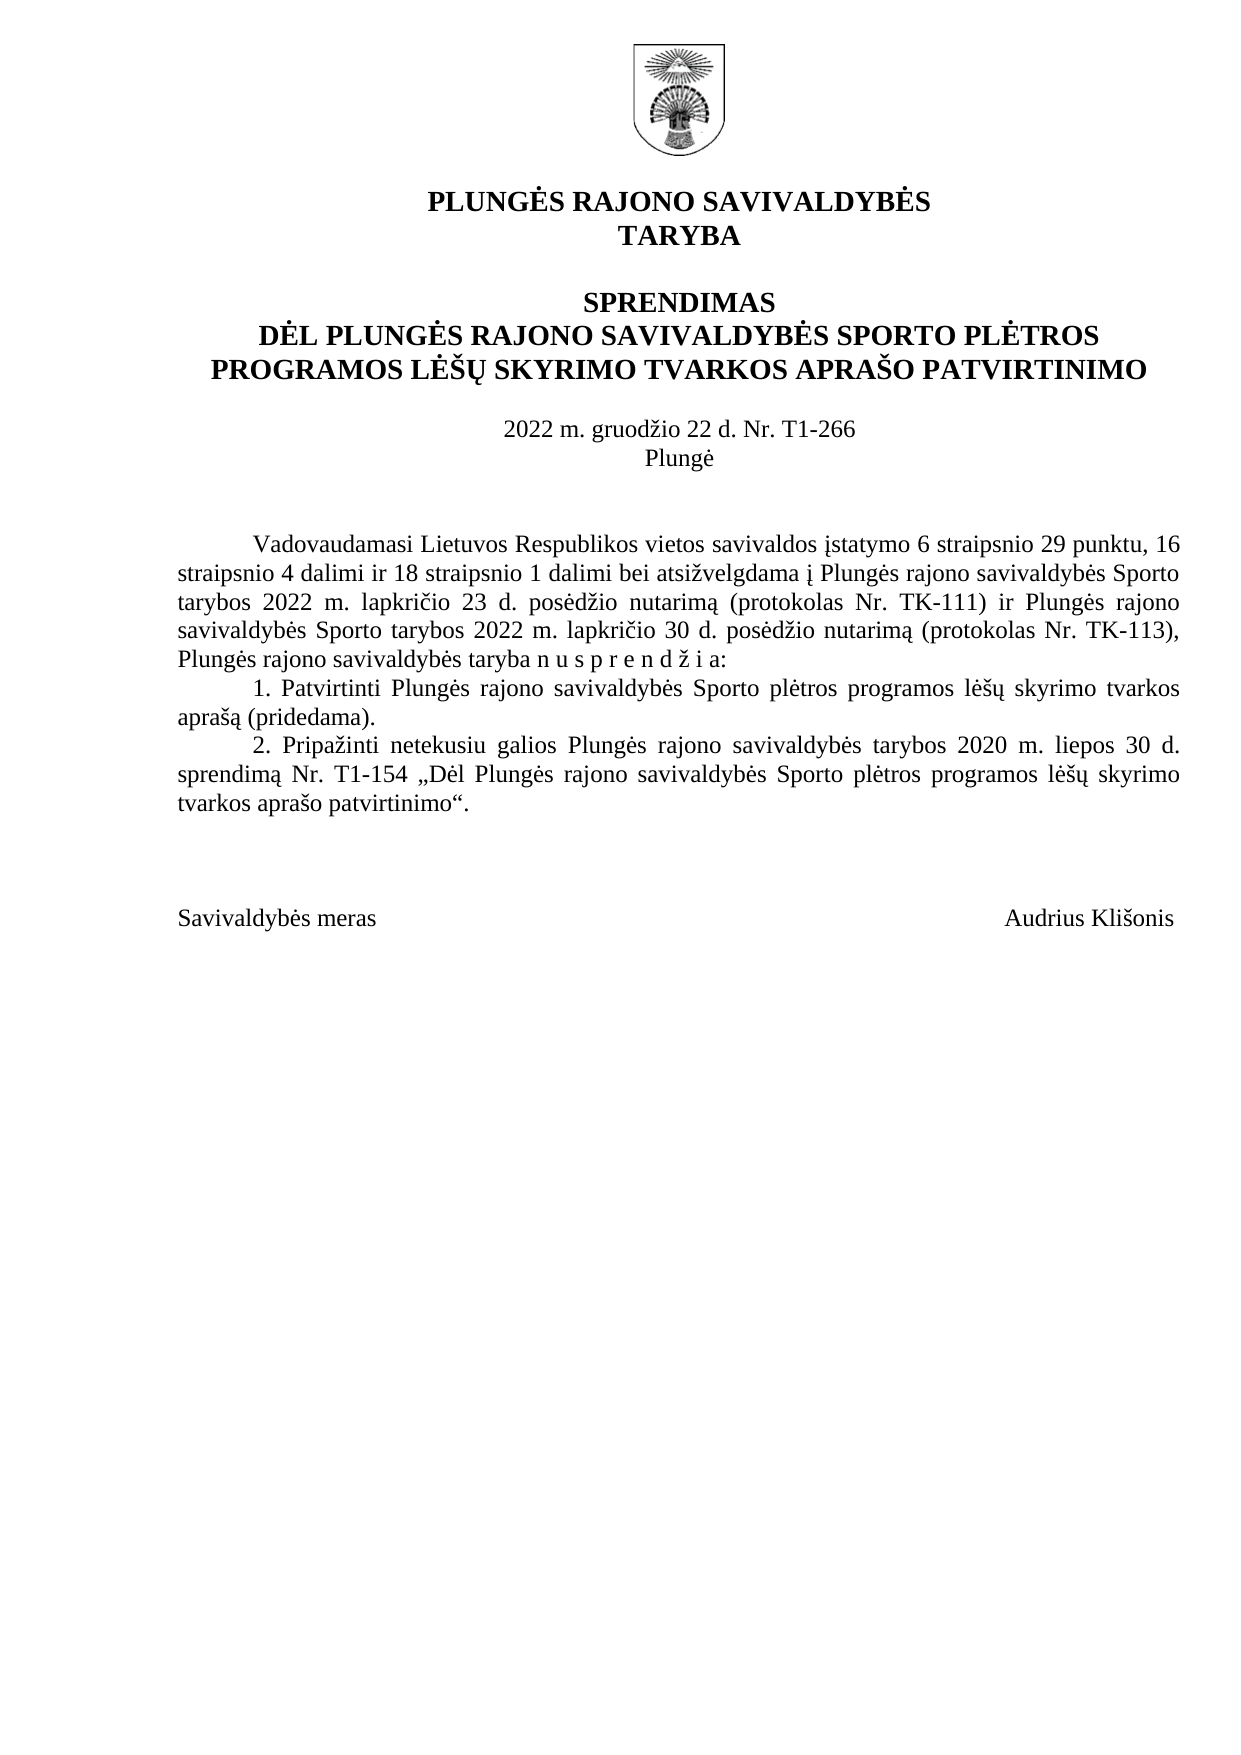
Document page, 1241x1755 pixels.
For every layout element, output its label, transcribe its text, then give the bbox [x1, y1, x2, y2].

text PLUNGĖS RAJONO SAVIVALDYBĖS [177, 184, 1181, 218]
text 2022 m. gruodžio 22 d. Nr. T1-266 [177, 414, 1181, 443]
text Savivaldybės meras Audrius Klišonis [177, 903, 1181, 932]
text SPRENDIMAS [177, 285, 1181, 318]
text DĖL PLUNGĖS RAJONO SAVIVALDYBĖS SPORTO PLĖTROS PROGRAMOS LĖŠŲ SKYRIMO TVARKOS APRAŠO PATVIRTINIMO [177, 318, 1181, 385]
text TARYBA [177, 218, 1181, 251]
text 1. Patvirtinti Plungės rajono savivaldybės Sporto plėtros programos lėšų skyrimo tvarkos aprašą (pridedama). [177, 673, 1181, 730]
text 2. Pripažinti netekusiu galios Plungės rajono savivaldybės tarybos 2020 m. liepos 30 d. sprendimą Nr. T1-154 „Dėl Plungės rajono savivaldybės Sporto plėtros programos lėšų skyrimo tvarkos aprašo patvirtinimo“. [177, 730, 1181, 817]
text Vadovaudamasi Lietuvos Respublikos vietos savivaldos įstatymo 6 straipsnio 29 punktu, 16 straipsnio 4 dalimi ir 18 straipsnio 1 dalimi bei atsižvelgdama į Plungės rajono savivaldybės Sporto tarybos 2022 m. lapkričio 23 d. posėdžio nutarimą (protokolas Nr. TK-111) ir Plungės rajono savivaldybės Sporto tarybos 2022 m. lapkričio 30 d. posėdžio nutarimą (protokolas Nr. TK-113), Plungės rajono savivaldybės taryba nusprendžia: [177, 529, 1181, 673]
text Plungė [177, 443, 1181, 472]
